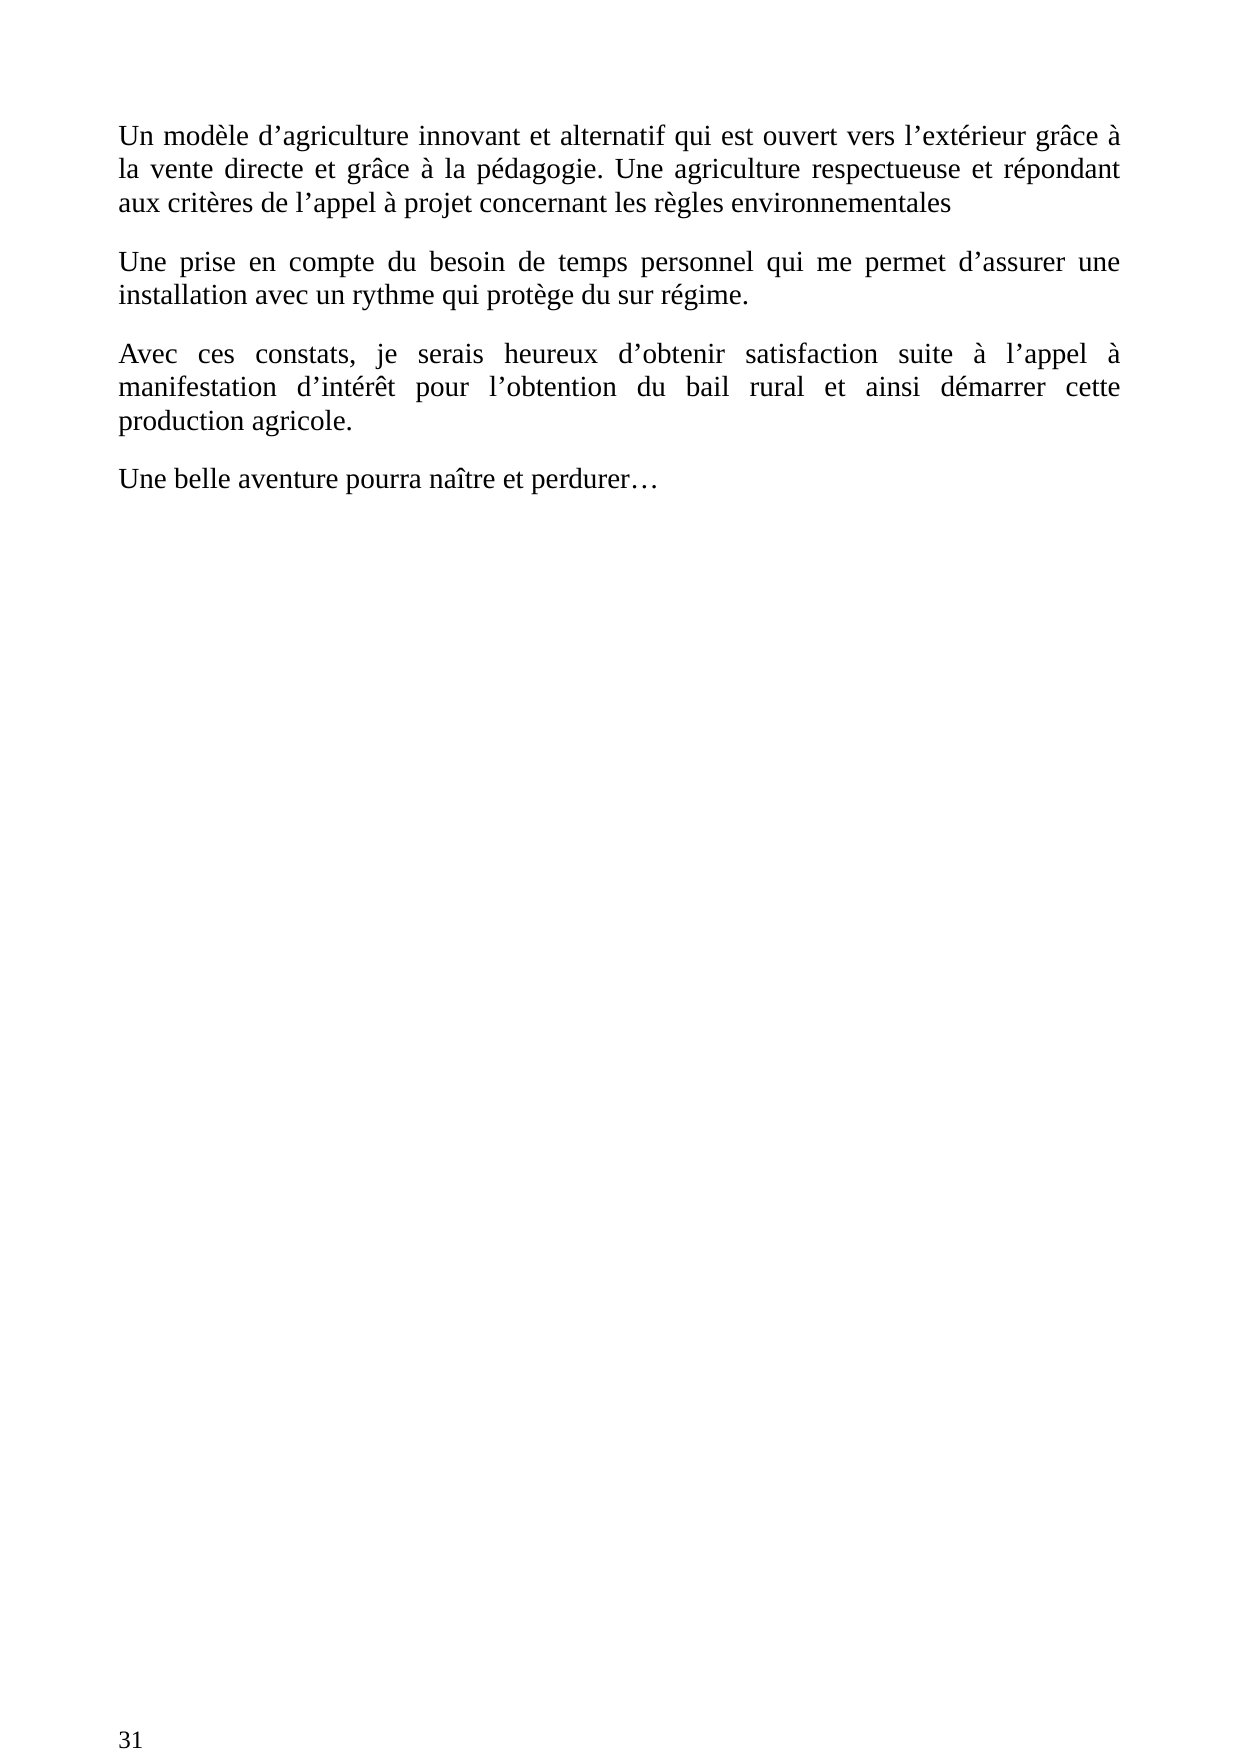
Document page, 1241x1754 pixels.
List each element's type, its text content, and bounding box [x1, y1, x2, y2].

text Une belle aventure pourra naître et perdurer… [118, 461, 1122, 495]
text Un modèle d’agriculture innovant et alternatif qui est ouvert vers l’extérieur grâce à la vente directe et grâce à la pédagogie. Une agriculture respectueuse et répondant aux critères de l’appel à projet concernant les règles environnementales [118, 118, 1122, 219]
text Avec ces constats, je serais heureux d’obtenir satisfaction suite à l’appel à manifestation d’intérêt pour l’obtention du bail rural et ainsi démarrer cette production agricole. [118, 336, 1122, 436]
text Une prise en compte du besoin de temps personnel qui me permet d’assurer une installation avec un rythme qui protège du sur régime. [118, 244, 1122, 311]
